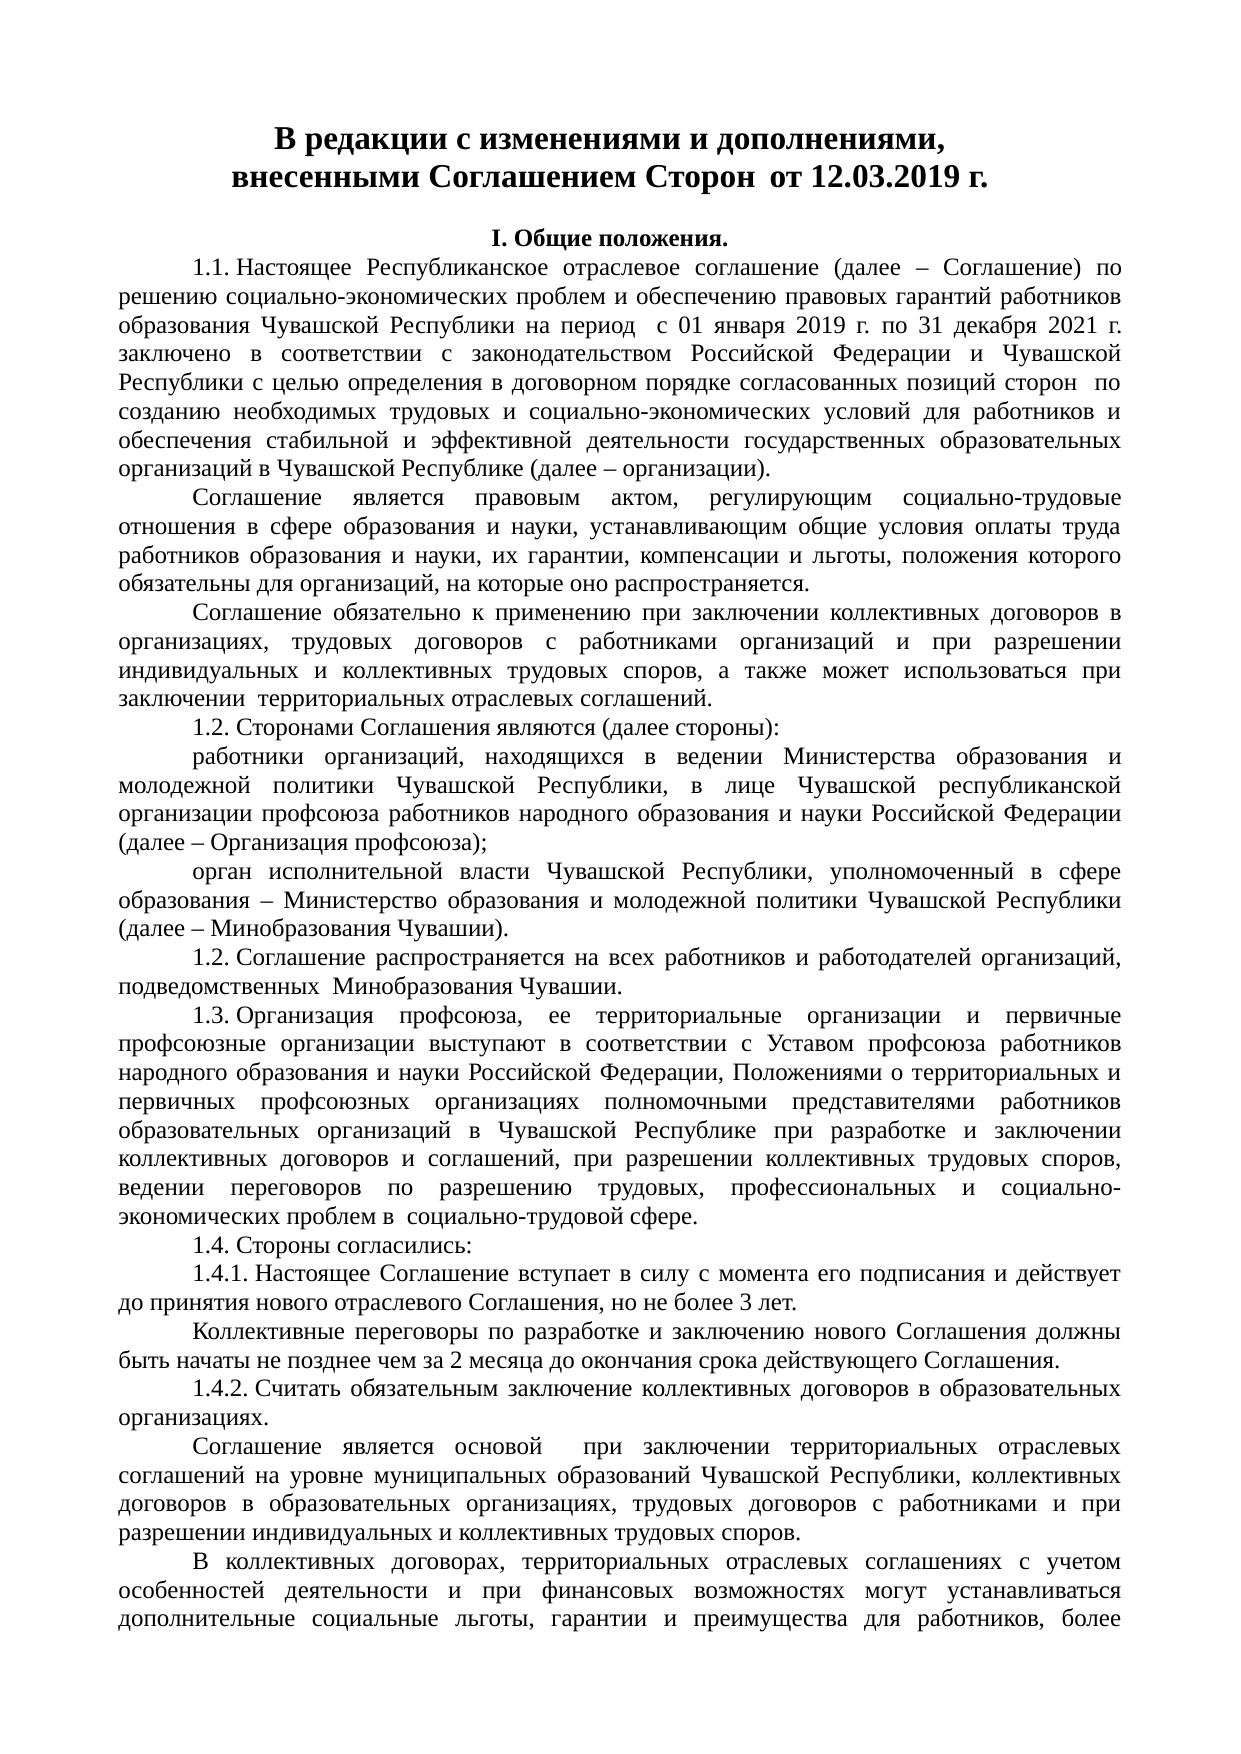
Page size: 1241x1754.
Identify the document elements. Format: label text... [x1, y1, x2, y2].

text 1.4.1. Настоящее Соглашение вступает в силу с момента его подписания и действует до принятия нового отраслевого Соглашения, но не более 3 лет. [118, 1258, 1122, 1316]
text 1.2. Сторонами Соглашения являются (далее стороны): [118, 712, 1122, 741]
text Соглашение является правовым актом, регулирующим социально-трудовые отношения в сфере образования и науки, устанавливающим общие условия оплаты труда работников образования и науки, их гарантии, компенсации и льготы, положения которого обязательны для организаций, на которые оно распространяется. [118, 482, 1122, 597]
text 1.1. Настоящее Республиканское отраслевое соглашение (далее – Соглашение) по решению социально-экономических проблем и обеспечению правовых гарантий работников образования Чувашской Республики на период с 01 января 2019 г. по 31 декабря 2021 г. заключено в соответствии с законодательством Российской Федерации и Чувашской Республики с целью определения в договорном порядке согласованных позиций сторон по созданию необходимых трудовых и социально-экономических условий для работников и обеспечения стабильной и эффективной деятельности государственных образовательных организаций в Чувашской Республике (далее – организации). [118, 252, 1122, 482]
text 1.2. Соглашение распространяется на всех работников и работодателей организаций, подведомственных Минобразования Чувашии. [118, 942, 1122, 1000]
text 1.3. Организация профсоюза, ее территориальные организации и первичные профсоюзные организации выступают в соответствии с Уставом профсоюза работников народного образования и науки Российской Федерации, Положениями о территориальных и первичных профсоюзных организациях полномочными представителями работников образовательных организаций в Чувашской Республике при разработке и заключении коллективных договоров и соглашений, при разрешении коллективных трудовых споров, ведении переговоров по разрешению трудовых, профессиональных и социально-экономических проблем в социально-трудовой сфере. [118, 1000, 1122, 1230]
text Соглашение является основой при заключении территориальных отраслевых соглашений на уровне муниципальных образований Чувашской Республики, коллективных договоров в образовательных организациях, трудовых договоров с работниками и при разрешении индивидуальных и коллективных трудовых споров. [118, 1431, 1122, 1546]
text 1.4.2. Считать обязательным заключение коллективных договоров в образовательных организациях. [118, 1373, 1122, 1431]
text Коллективные переговоры по разработке и заключению нового Соглашения должны быть начаты не позднее чем за 2 месяца до окончания срока действующего Соглашения. [118, 1316, 1122, 1373]
text I. Общие положения. [118, 223, 1101, 252]
text Соглашение обязательно к применению при заключении коллективных договоров в организациях, трудовых договоров с работниками организаций и при разрешении индивидуальных и коллективных трудовых споров, а также может использоваться при заключении территориальных отраслевых соглашений. [118, 597, 1122, 712]
text орган исполнительной власти Чувашской Республики, уполномоченный в сфере образования – Министерство образования и молодежной политики Чувашской Республики (далее – Минобразования Чувашии). [118, 856, 1122, 942]
text внесенными Соглашением Сторон от 12.03.2019 г. [118, 156, 1101, 195]
text работники организаций, находящихся в ведении Министерства образования и молодежной политики Чувашской Республики, в лице Чувашской республиканской организации профсоюза работников народного образования и науки Российской Федерации (далее – Организация профсоюза); [118, 741, 1122, 856]
text В коллективных договорах, территориальных отраслевых соглашениях с учетом особенностей деятельности и при финансовых возможностях могут устанавливаться дополнительные социальные льготы, гарантии и преимущества для работников, более [118, 1546, 1122, 1632]
text В редакции с изменениями и дополнениями, [118, 118, 1101, 156]
text 1.4. Стороны согласились: [118, 1230, 1122, 1258]
